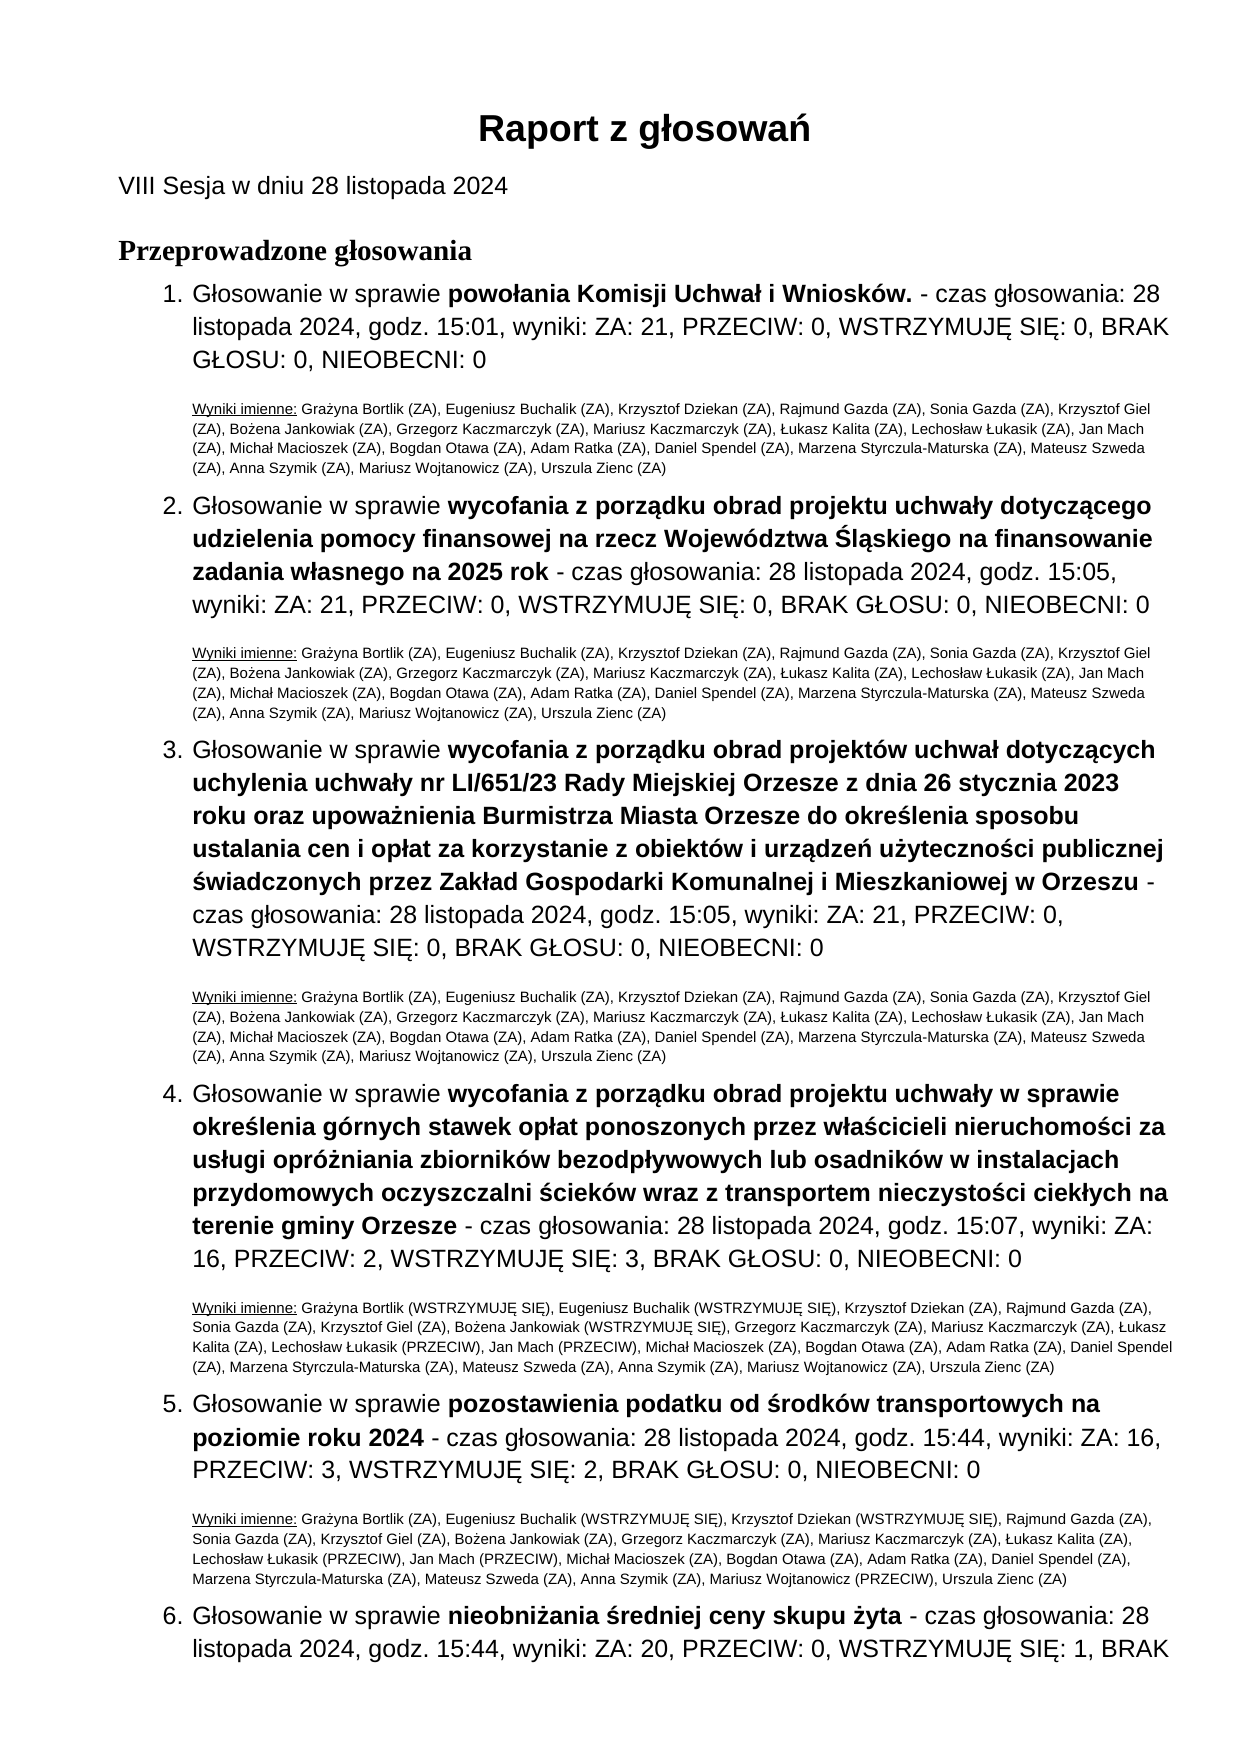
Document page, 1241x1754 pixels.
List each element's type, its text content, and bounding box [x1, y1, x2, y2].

text Raport z głosowań [118, 107, 1181, 150]
list Głosowanie w sprawie wycofania z porządku obrad projektu uchwały dotyczącego udzielenia pomocy finansowej na rzecz Województwa Śląskiego na finansowanie zadania własnego na 2025 rok - czas głosowania: 28 listopada 2024, godz. 15:05, wyniki: ZA: 21, PRZECIW: 0, WSTRZYMUJĘ SIĘ: 0, BRAK GŁOSU: 0, NIEOBECNI: 0 [162, 491, 1181, 618]
list Wyniki imienne: Grażyna Bortlik (ZA), Eugeniusz Buchalik (ZA), Krzysztof Dziekan (ZA), Rajmund Gazda (ZA), Sonia Gazda (ZA), Krzysztof Giel (ZA), Bożena Jankowiak (ZA), Grzegorz Kaczmarczyk (ZA), Mariusz Kaczmarczyk (ZA), Łukasz Kalita (ZA), Lechosław Łukasik (ZA), Jan Mach (ZA), Michał Macioszek (ZA), Bogdan Otawa (ZA), Adam Ratka (ZA), Daniel Spendel (ZA), Marzena Styrczula-Maturska (ZA), Mateusz Szweda (ZA), Anna Szymik (ZA), Mariusz Wojtanowicz (ZA), Urszula Zienc (ZA) [162, 400, 1181, 477]
list Wyniki imienne: Grażyna Bortlik (WSTRZYMUJĘ SIĘ), Eugeniusz Buchalik (WSTRZYMUJĘ SIĘ), Krzysztof Dziekan (ZA), Rajmund Gazda (ZA), Sonia Gazda (ZA), Krzysztof Giel (ZA), Bożena Jankowiak (WSTRZYMUJĘ SIĘ), Grzegorz Kaczmarczyk (ZA), Mariusz Kaczmarczyk (ZA), Łukasz Kalita (ZA), Lechosław Łukasik (PRZECIW), Jan Mach (PRZECIW), Michał Macioszek (ZA), Bogdan Otawa (ZA), Adam Ratka (ZA), Daniel Spendel (ZA), Marzena Styrczula-Maturska (ZA), Mateusz Szweda (ZA), Anna Szymik (ZA), Mariusz Wojtanowicz (ZA), Urszula Zienc (ZA) [162, 1299, 1181, 1376]
list Głosowanie w sprawie powołania Komisji Uchwał i Wniosków. - czas głosowania: 28 listopada 2024, godz. 15:01, wyniki: ZA: 21, PRZECIW: 0, WSTRZYMUJĘ SIĘ: 0, BRAK GŁOSU: 0, NIEOBECNI: 0 [162, 279, 1181, 374]
list Głosowanie w sprawie nieobniżania średniej ceny skupu żyta - czas głosowania: 28 listopada 2024, godz. 15:44, wyniki: ZA: 20, PRZECIW: 0, WSTRZYMUJĘ SIĘ: 1, BRAK [162, 1601, 1181, 1663]
list Wyniki imienne: Grażyna Bortlik (ZA), Eugeniusz Buchalik (ZA), Krzysztof Dziekan (ZA), Rajmund Gazda (ZA), Sonia Gazda (ZA), Krzysztof Giel (ZA), Bożena Jankowiak (ZA), Grzegorz Kaczmarczyk (ZA), Mariusz Kaczmarczyk (ZA), Łukasz Kalita (ZA), Lechosław Łukasik (ZA), Jan Mach (ZA), Michał Macioszek (ZA), Bogdan Otawa (ZA), Adam Ratka (ZA), Daniel Spendel (ZA), Marzena Styrczula-Maturska (ZA), Mateusz Szweda (ZA), Anna Szymik (ZA), Mariusz Wojtanowicz (ZA), Urszula Zienc (ZA) [162, 988, 1181, 1065]
list Głosowanie w sprawie wycofania z porządku obrad projektu uchwały w sprawie określenia górnych stawek opłat ponoszonych przez właścicieli nieruchomości za usługi opróżniania zbiorników bezodpływowych lub osadników w instalacjach przydomowych oczyszczalni ścieków wraz z transportem nieczystości ciekłych na terenie gminy Orzesze - czas głosowania: 28 listopada 2024, godz. 15:07, wyniki: ZA: 16, PRZECIW: 2, WSTRZYMUJĘ SIĘ: 3, BRAK GŁOSU: 0, NIEOBECNI: 0 [162, 1079, 1181, 1273]
list Głosowanie w sprawie wycofania z porządku obrad projektów uchwał dotyczących uchylenia uchwały nr LI/651/23 Rady Miejskiej Orzesze z dnia 26 stycznia 2023 roku oraz upoważnienia Burmistrza Miasta Orzesze do określenia sposobu ustalania cen i opłat za korzystanie z obiektów i urządzeń użyteczności publicznej świadczonych przez Zakład Gospodarki Komunalnej i Mieszkaniowej w Orzeszu - czas głosowania: 28 listopada 2024, godz. 15:05, wyniki: ZA: 21, PRZECIW: 0, WSTRZYMUJĘ SIĘ: 0, BRAK GŁOSU: 0, NIEOBECNI: 0 [162, 735, 1181, 962]
subtitle Przeprowadzone głosowania [118, 233, 1181, 267]
list Głosowanie w sprawie pozostawienia podatku od środków transportowych na poziomie roku 2024 - czas głosowania: 28 listopada 2024, godz. 15:44, wyniki: ZA: 16, PRZECIW: 3, WSTRZYMUJĘ SIĘ: 2, BRAK GŁOSU: 0, NIEOBECNI: 0 [162, 1389, 1181, 1484]
text VIII Sesja w dniu 28 listopada 2024 [118, 171, 1181, 199]
list Wyniki imienne: Grażyna Bortlik (ZA), Eugeniusz Buchalik (ZA), Krzysztof Dziekan (ZA), Rajmund Gazda (ZA), Sonia Gazda (ZA), Krzysztof Giel (ZA), Bożena Jankowiak (ZA), Grzegorz Kaczmarczyk (ZA), Mariusz Kaczmarczyk (ZA), Łukasz Kalita (ZA), Lechosław Łukasik (ZA), Jan Mach (ZA), Michał Macioszek (ZA), Bogdan Otawa (ZA), Adam Ratka (ZA), Daniel Spendel (ZA), Marzena Styrczula-Maturska (ZA), Mateusz Szweda (ZA), Anna Szymik (ZA), Mariusz Wojtanowicz (ZA), Urszula Zienc (ZA) [162, 645, 1181, 721]
list Wyniki imienne: Grażyna Bortlik (ZA), Eugeniusz Buchalik (WSTRZYMUJĘ SIĘ), Krzysztof Dziekan (WSTRZYMUJĘ SIĘ), Rajmund Gazda (ZA), Sonia Gazda (ZA), Krzysztof Giel (ZA), Bożena Jankowiak (ZA), Grzegorz Kaczmarczyk (ZA), Mariusz Kaczmarczyk (ZA), Łukasz Kalita (ZA), Lechosław Łukasik (PRZECIW), Jan Mach (PRZECIW), Michał Macioszek (ZA), Bogdan Otawa (ZA), Adam Ratka (ZA), Daniel Spendel (ZA), Marzena Styrczula-Maturska (ZA), Mateusz Szweda (ZA), Anna Szymik (ZA), Mariusz Wojtanowicz (PRZECIW), Urszula Zienc (ZA) [162, 1511, 1181, 1587]
